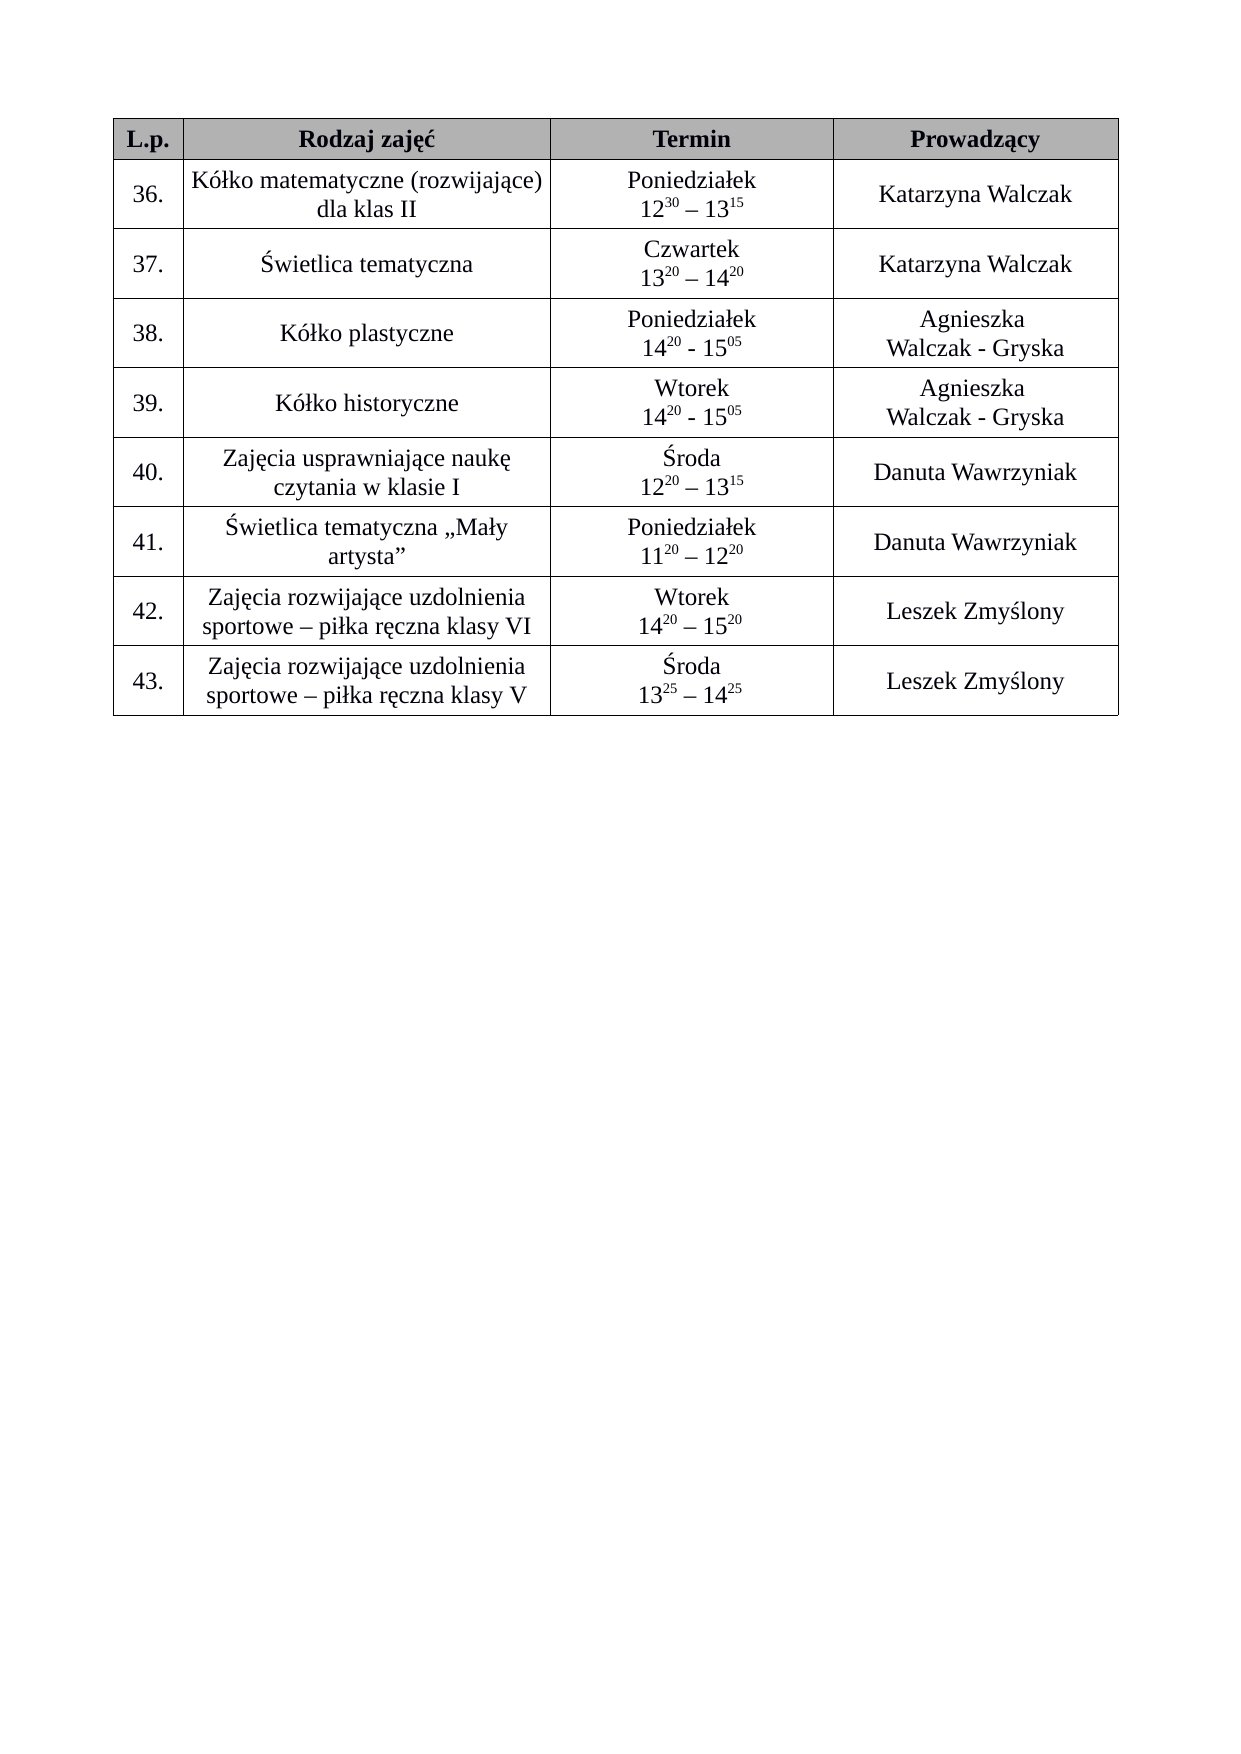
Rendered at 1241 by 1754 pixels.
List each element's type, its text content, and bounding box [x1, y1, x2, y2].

table_cell Katarzyna Walczak [834, 160, 1118, 228]
table_cell Katarzyna Walczak [834, 229, 1118, 298]
table_cell Środa 1220 – 1315 [551, 438, 833, 506]
table_cell Kółko matematyczne (rozwijające) dla klas II [184, 160, 550, 228]
table_cell Poniedziałek 1420 - 1505 [551, 299, 833, 367]
table_cell Leszek Zmyślony [834, 577, 1118, 645]
table_cell Agnieszka Walczak - Gryska [834, 299, 1118, 367]
table_cell 39. [114, 368, 183, 437]
table_cell Poniedziałek 1230 – 1315 [551, 160, 833, 228]
table_header Prowadzący [834, 119, 1118, 159]
table_cell Agnieszka Walczak - Gryska [834, 368, 1118, 437]
table_cell Wtorek 1420 – 1520 [551, 577, 833, 645]
table_cell Danuta Wawrzyniak [834, 438, 1118, 506]
table_cell Zajęcia usprawniające naukę czytania w klasie I [184, 438, 550, 506]
table_header Rodzaj zajęć [184, 119, 550, 159]
table_cell Zajęcia rozwijające uzdolnienia sportowe – piłka ręczna klasy VI [184, 577, 550, 645]
table_cell 40. [114, 438, 183, 506]
table_cell 38. [114, 299, 183, 367]
table_cell Kółko historyczne [184, 368, 550, 437]
table_cell Kółko plastyczne [184, 299, 550, 367]
table_cell Środa 1325 – 1425 [551, 646, 833, 715]
table_cell Wtorek 1420 - 1505 [551, 368, 833, 437]
table_cell Zajęcia rozwijające uzdolnienia sportowe – piłka ręczna klasy V [184, 646, 550, 715]
table_header L.p. [114, 119, 183, 159]
table_cell Czwartek 1320 – 1420 [551, 229, 833, 298]
table_cell Danuta Wawrzyniak [834, 507, 1118, 576]
table_cell Świetlica tematyczna [184, 229, 550, 298]
table_cell 42. [114, 577, 183, 645]
table_cell 43. [114, 646, 183, 715]
table_cell 41. [114, 507, 183, 576]
table_cell Świetlica tematyczna „Mały artysta” [184, 507, 550, 576]
table_header Termin [551, 119, 833, 159]
table_cell Leszek Zmyślony [834, 646, 1118, 715]
table_cell 36. [114, 160, 183, 228]
table_cell 37. [114, 229, 183, 298]
table_cell Poniedziałek 1120 – 1220 [551, 507, 833, 576]
